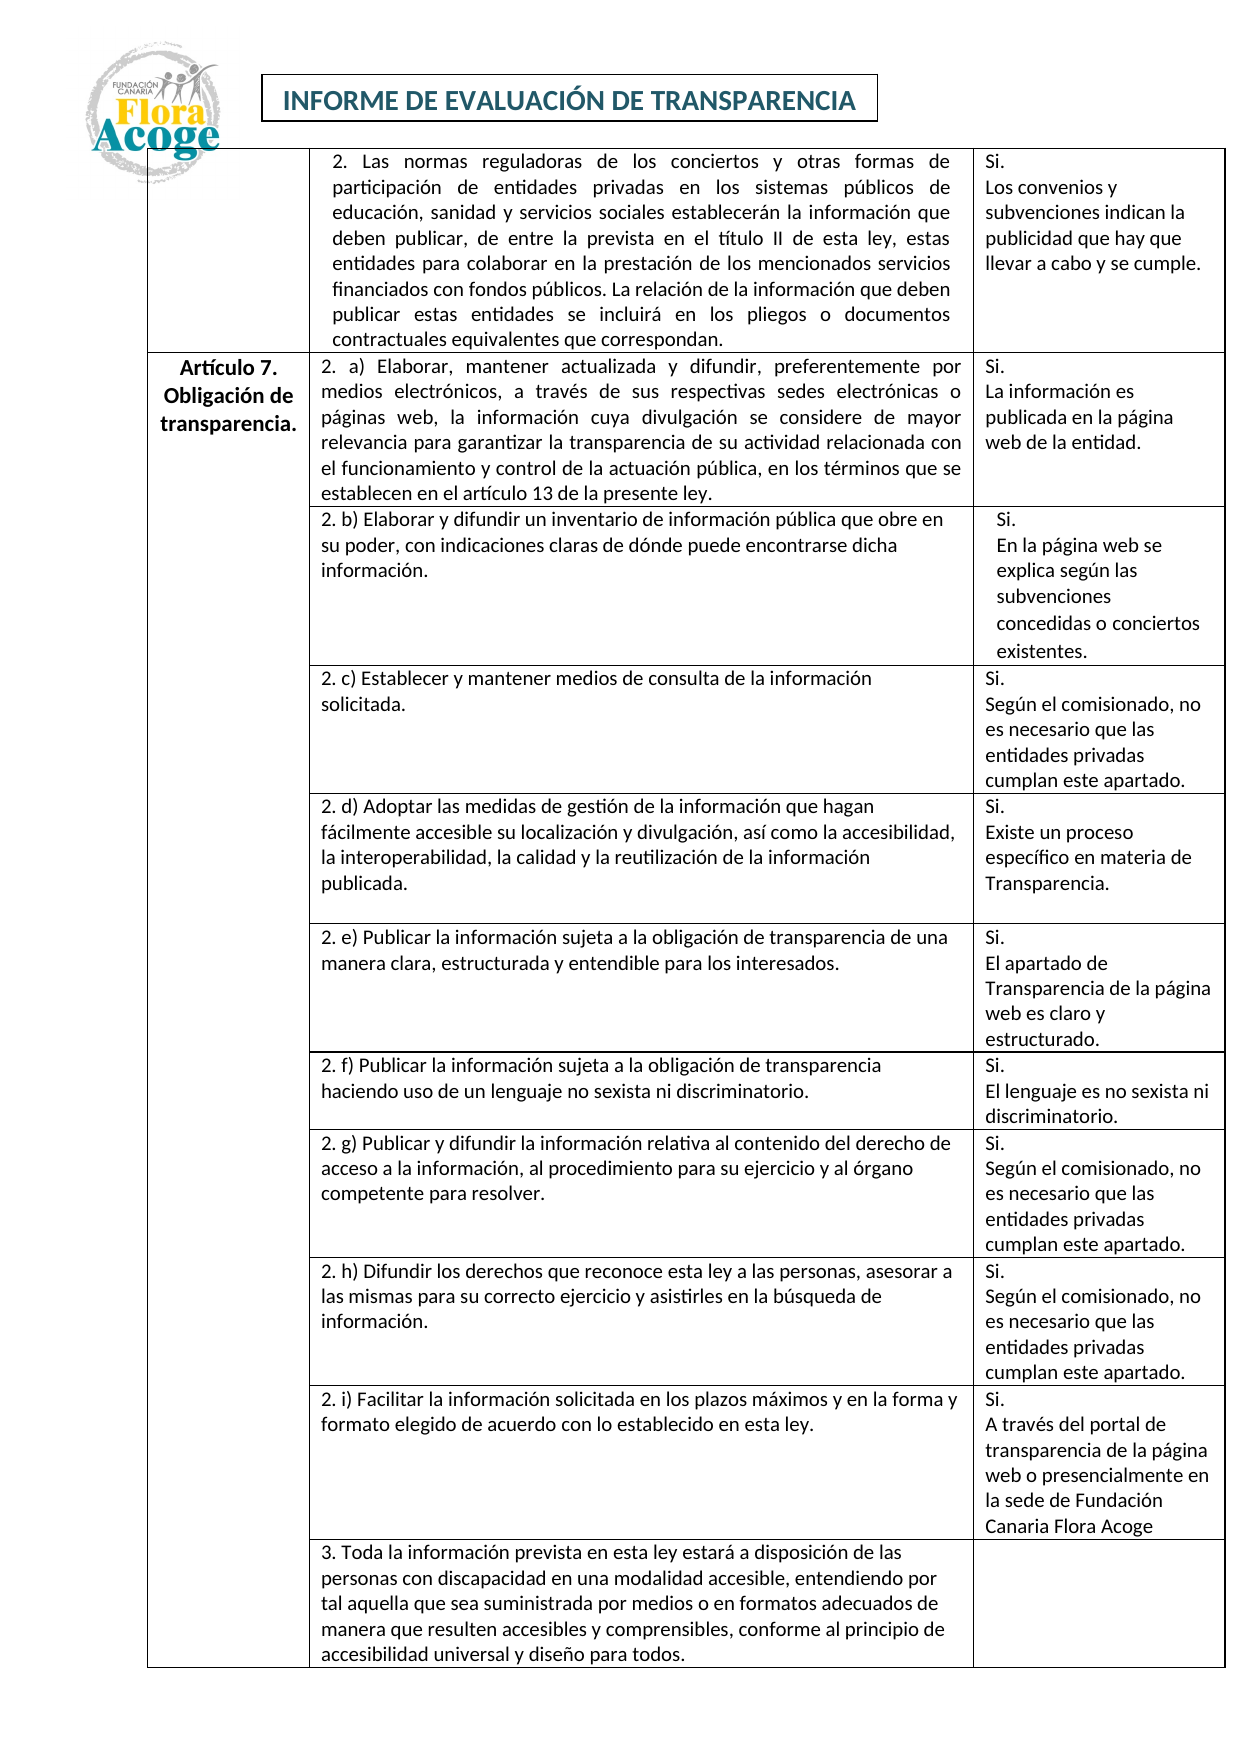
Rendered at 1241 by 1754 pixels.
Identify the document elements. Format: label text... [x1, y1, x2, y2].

table_cell Artículo 7. Obligación de transparencia. [148, 353, 309, 1667]
table_cell 2. h) Difundir los derechos que reconoce esta ley a las personas, asesorar a las mismas para su correcto ejercicio y asistirles en la búsqueda de información. [310, 1258, 973, 1385]
table_cell [963, 149, 973, 352]
table_cell Si. Según el comisionado, no es necesario que las entidades privadas cumplan este apartado. [974, 666, 1224, 793]
table_cell 2. e) Publicar la información sujeta a la obligación de transparencia de una manera clara, estructurada y entendible para los interesados. [310, 924, 973, 1051]
table_cell Si. Según el comisionado, no es necesario que las entidades privadas cumplan este apartado. [974, 1130, 1224, 1257]
table_cell [148, 149, 309, 352]
table_cell Si. Existe un proceso específico en materia de Transparencia. [974, 794, 1224, 923]
table_cell Si. El lenguaje es no sexista ni discriminatorio. [974, 1053, 1224, 1129]
table_cell 2. d) Adoptar las medidas de gestión de la información que hagan fácilmente accesible su localización y divulgación, así como la accesibilidad, la interoperabilidad, la calidad y la reutilización de la información publicada. [310, 794, 973, 923]
table_cell 2. c) Establecer y mantener medios de consulta de la información solicitada. [310, 666, 973, 793]
table_cell [974, 1540, 1224, 1667]
table_header 2. Las normas reguladoras de los conciertos y otras formas de participación de entidades privadas en los sistemas públicos de educación, sanidad y servicios sociales establecerán la información que deben publicar, de entre la prevista en el título II de esta ley, estas entidades para colaborar en la prestación de los mencionados servicios financiados con fondos públicos. La relación de la información que deben publicar estas entidades se incluirá en los pliegos o documentos contractuales equivalentes que correspondan. [321, 149, 963, 352]
table_cell 2. g) Publicar y difundir la información relativa al contenido del derecho de acceso a la información, al procedimiento para su ejercicio y al órgano competente para resolver. [310, 1130, 973, 1257]
table_cell [310, 149, 321, 352]
table_cell 3. Toda la información prevista en esta ley estará a disposición de las personas con discapacidad en una modalidad accesible, entendiendo por tal aquella que sea suministrada por medios o en formatos adecuados de manera que resulten accesibles y comprensibles, conforme al principio de accesibilidad universal y diseño para todos. [310, 1540, 973, 1667]
table_cell 2. b) Elaborar y difundir un inventario de información pública que obre en su poder, con indicaciones claras de dónde puede encontrarse dicha información. [310, 507, 973, 664]
table_cell Si. La información es publicada en la página web de la entidad. [974, 353, 1224, 506]
table_cell Si. Los convenios y subvenciones indican la publicidad que hay que llevar a cabo y se cumple. [974, 149, 1224, 352]
table_cell Si. Según el comisionado, no es necesario que las entidades privadas cumplan este apartado. [974, 1258, 1224, 1385]
table_cell [1214, 507, 1224, 664]
table_cell 2. a) Elaborar, mantener actualizada y difundir, preferentemente por medios electrónicos, a través de sus respectivas sedes electrónicas o páginas web, la información cuya divulgación se considere de mayor relevancia para garantizar la transparencia de su actividad relacionada con el funcionamiento y control de la actuación pública, en los términos que se establecen en el artículo 13 de la presente ley. [310, 353, 973, 506]
table_cell Si. A través del portal de transparencia de la página web o presencialmente en la sede de Fundación Canaria Flora Acoge [974, 1386, 1224, 1538]
table_cell Si. El apartado de Transparencia de la página web es claro y estructurado. [974, 924, 1224, 1051]
table_cell 2. i) Facilitar la información solicitada en los plazos máximos y en la forma y formato elegido de acuerdo con lo establecido en esta ley. [310, 1386, 973, 1538]
table_cell [974, 507, 985, 664]
table_cell 2. f) Publicar la información sujeta a la obligación de transparencia haciendo uso de un lenguaje no sexista ni discriminatorio. [310, 1053, 973, 1129]
table_header Si. En la página web se explica según las subvenciones concedidas o conciertos existentes. [985, 507, 1214, 664]
